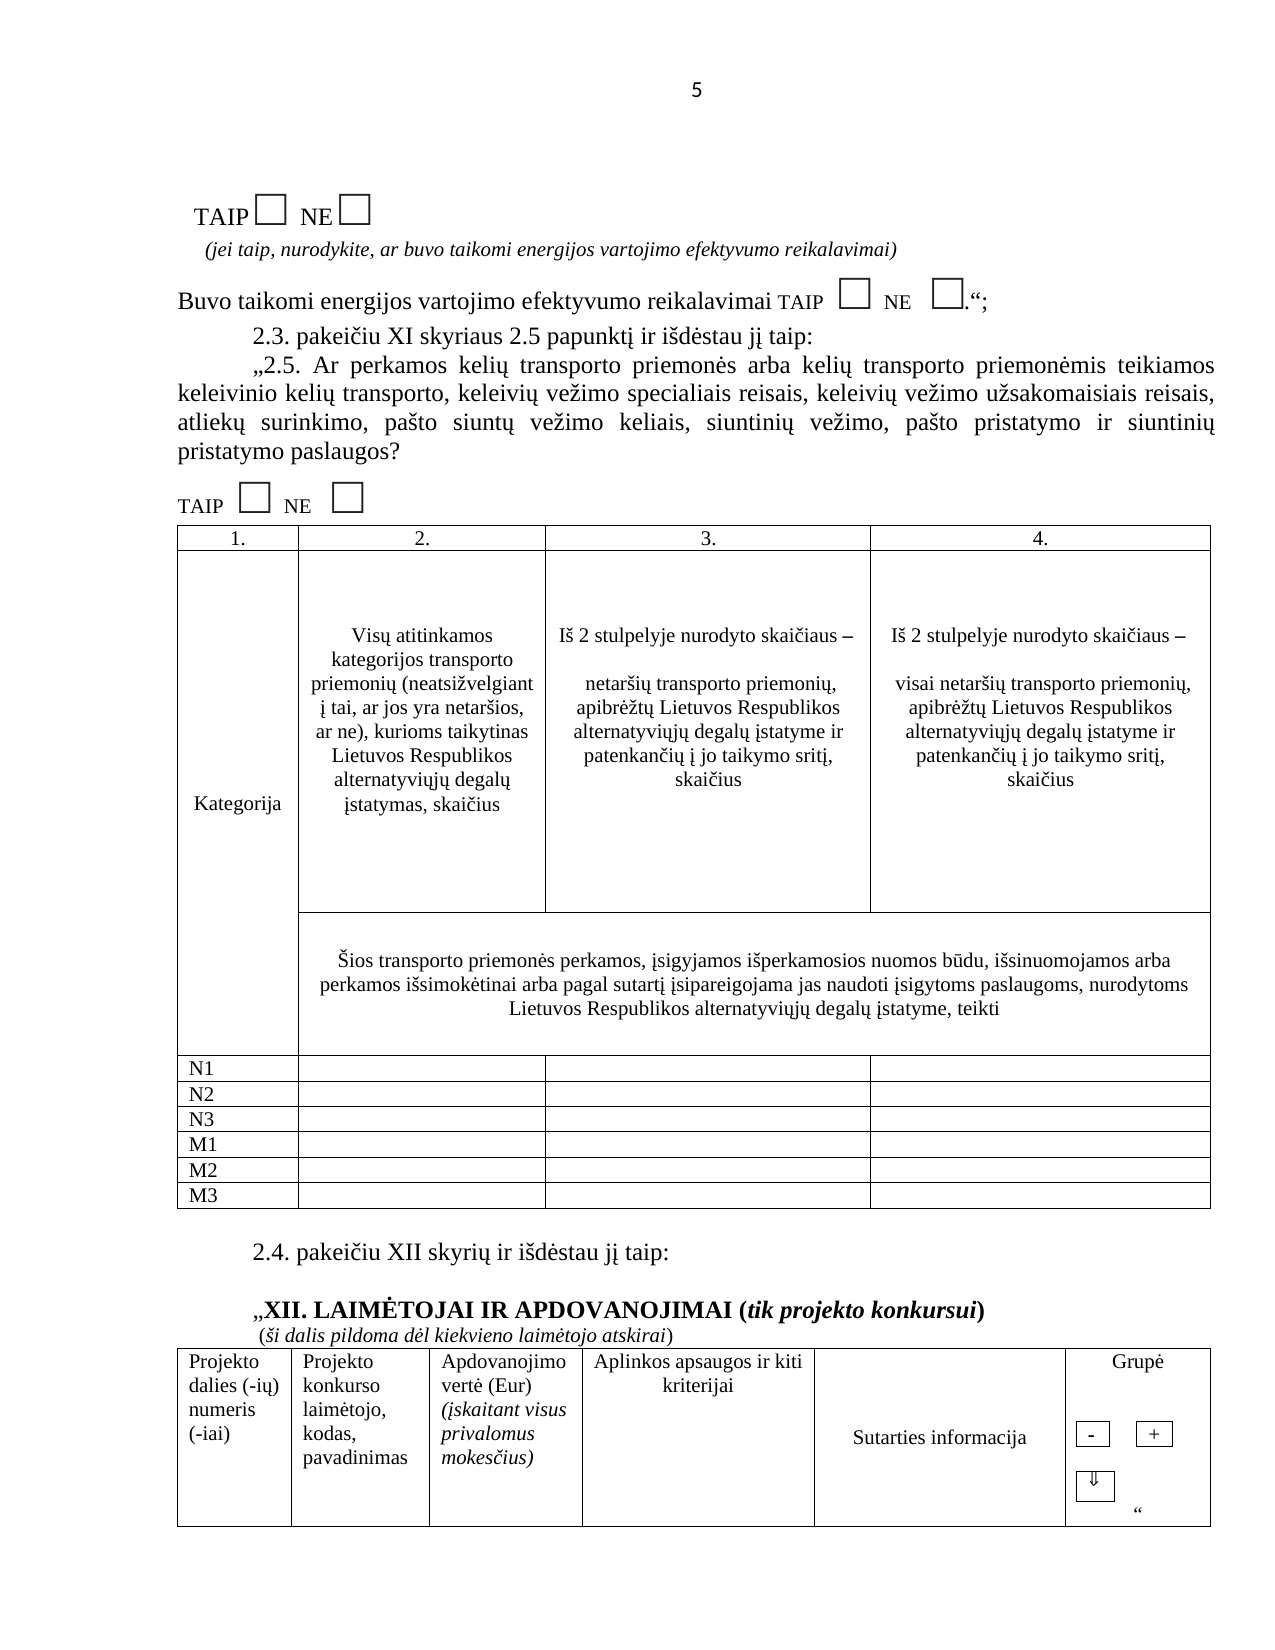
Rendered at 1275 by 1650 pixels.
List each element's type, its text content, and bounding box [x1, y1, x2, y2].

table_header + [1137, 1422, 1148, 1446]
table_header Projekto dalies (-ių) numeris (-iai) [178, 1349, 291, 1526]
table_cell [871, 1183, 1210, 1207]
table_cell [871, 1158, 1210, 1182]
table_cell [546, 1132, 870, 1157]
table_header 3. [546, 526, 870, 550]
table_cell Kategorija [178, 551, 298, 1055]
table_cell Iš 2 stulpelyje nurodyto skaičiaus – visai netaršių transporto priemonių, apibrėžtų Lietuvos Respublikos alternatyviųjų degalų įstatyme ir patenkančių į jo taikymo sritį, skaičius [871, 551, 1210, 912]
table_cell [871, 1132, 1210, 1157]
table_cell [299, 1132, 545, 1157]
table_header - [1077, 1422, 1088, 1446]
table_cell [299, 1082, 545, 1106]
table_cell [299, 1107, 545, 1131]
table_header 4. [871, 526, 1210, 550]
table_cell N3 [178, 1107, 298, 1131]
table_cell  [1077, 1472, 1114, 1501]
text „2.5. Ar perkamos kelių transporto priemonės arba kelių transporto priemonėmis teikiamos keleivinio kelių transporto, keleivių vežimo specialiais reisais, keleivių vežimo užsakomaisiais reisais, atliekų surinkimo, pašto siuntų vežimo keliais, siuntinių vežimo, pašto pristatymo ir siuntinių pristatymo paslaugos? [177, 350, 1216, 465]
table_cell Šios transporto priemonės perkamos, įsigyjamos išperkamosios nuomos būdu, išsinuomojamos arba perkamos išsimokėtinai arba pagal sutartį įsipareigojama jas naudoti įsigytoms paslaugoms, nurodytoms Lietuvos Respublikos alternatyviųjų degalų įstatyme, teikti [299, 913, 1210, 1055]
table_header 1. [178, 526, 298, 550]
table_cell [871, 1082, 1210, 1106]
table_cell [1110, 1446, 1137, 1471]
table_header - [1098, 1422, 1109, 1446]
text Buvo taikomi energijos vartojimo efektyvumo reikalavimai TAIP □ NE □.“; [177, 261, 1216, 321]
table_cell [299, 1056, 545, 1081]
table_header Aplinkos apsaugos ir kiti kriterijai [583, 1349, 814, 1526]
table_header Projekto konkurso laimėtojo, kodas, pavadinimas [292, 1349, 429, 1526]
table_cell [299, 1183, 545, 1207]
table_header Grupė “ [1115, 1349, 1210, 1526]
table_header + [1161, 1422, 1172, 1446]
table_cell [1098, 1447, 1110, 1471]
table_header 2. [299, 526, 545, 550]
table_cell Visų atitinkamos kategorijos transporto priemonių (neatsižvelgiant į tai, ar jos yra netaršios, ar ne), kurioms taikytinas Lietuvos Respublikos alternatyviųjų degalų įstatymas, skaičius [299, 551, 545, 912]
table_cell M2 [178, 1158, 298, 1182]
text 2.3. pakeičiu XI skyriaus 2.5 papunktį ir išdėstau jį taip: [252, 321, 1216, 350]
table_cell [871, 1107, 1210, 1131]
table_cell [546, 1107, 870, 1131]
table_header [1066, 1349, 1076, 1526]
table_cell [546, 1082, 870, 1106]
text 2.4. pakeičiu XII skyrių ir išdėstau jį taip: [252, 1237, 1216, 1266]
table_cell M3 [178, 1183, 298, 1207]
table_header Sutarties informacija [815, 1349, 1065, 1526]
table_cell N1 [178, 1056, 298, 1081]
table_cell [546, 1056, 870, 1081]
table_cell [546, 1183, 870, 1207]
table_cell [871, 1056, 1210, 1081]
table_cell [546, 1158, 870, 1182]
text (ši dalis pildoma dėl kiekvieno laimėtojo atskirai) [252, 1323, 1216, 1347]
table_header Apdovanojimo vertė (Eur) (įskaitant visus privalomus mokesčius) [430, 1349, 582, 1526]
table_header [1110, 1421, 1136, 1446]
table_cell Iš 2 stulpelyje nurodyto skaičiaus – netaršių transporto priemonių, apibrėžtų Lietuvos Respublikos alternatyviųjų degalų įstatyme ir patenkančių į jo taikymo sritį, skaičius [546, 551, 870, 912]
table_cell M1 [178, 1132, 298, 1157]
text TAIP □ NE □ [177, 465, 1216, 525]
table_cell [1076, 1447, 1088, 1471]
table_cell [299, 1158, 545, 1182]
text „XII. LAIMĖTOJAI IR APDOVANOJIMAI (tik projekto konkursui) [252, 1295, 1216, 1323]
table_cell N2 [178, 1082, 298, 1106]
